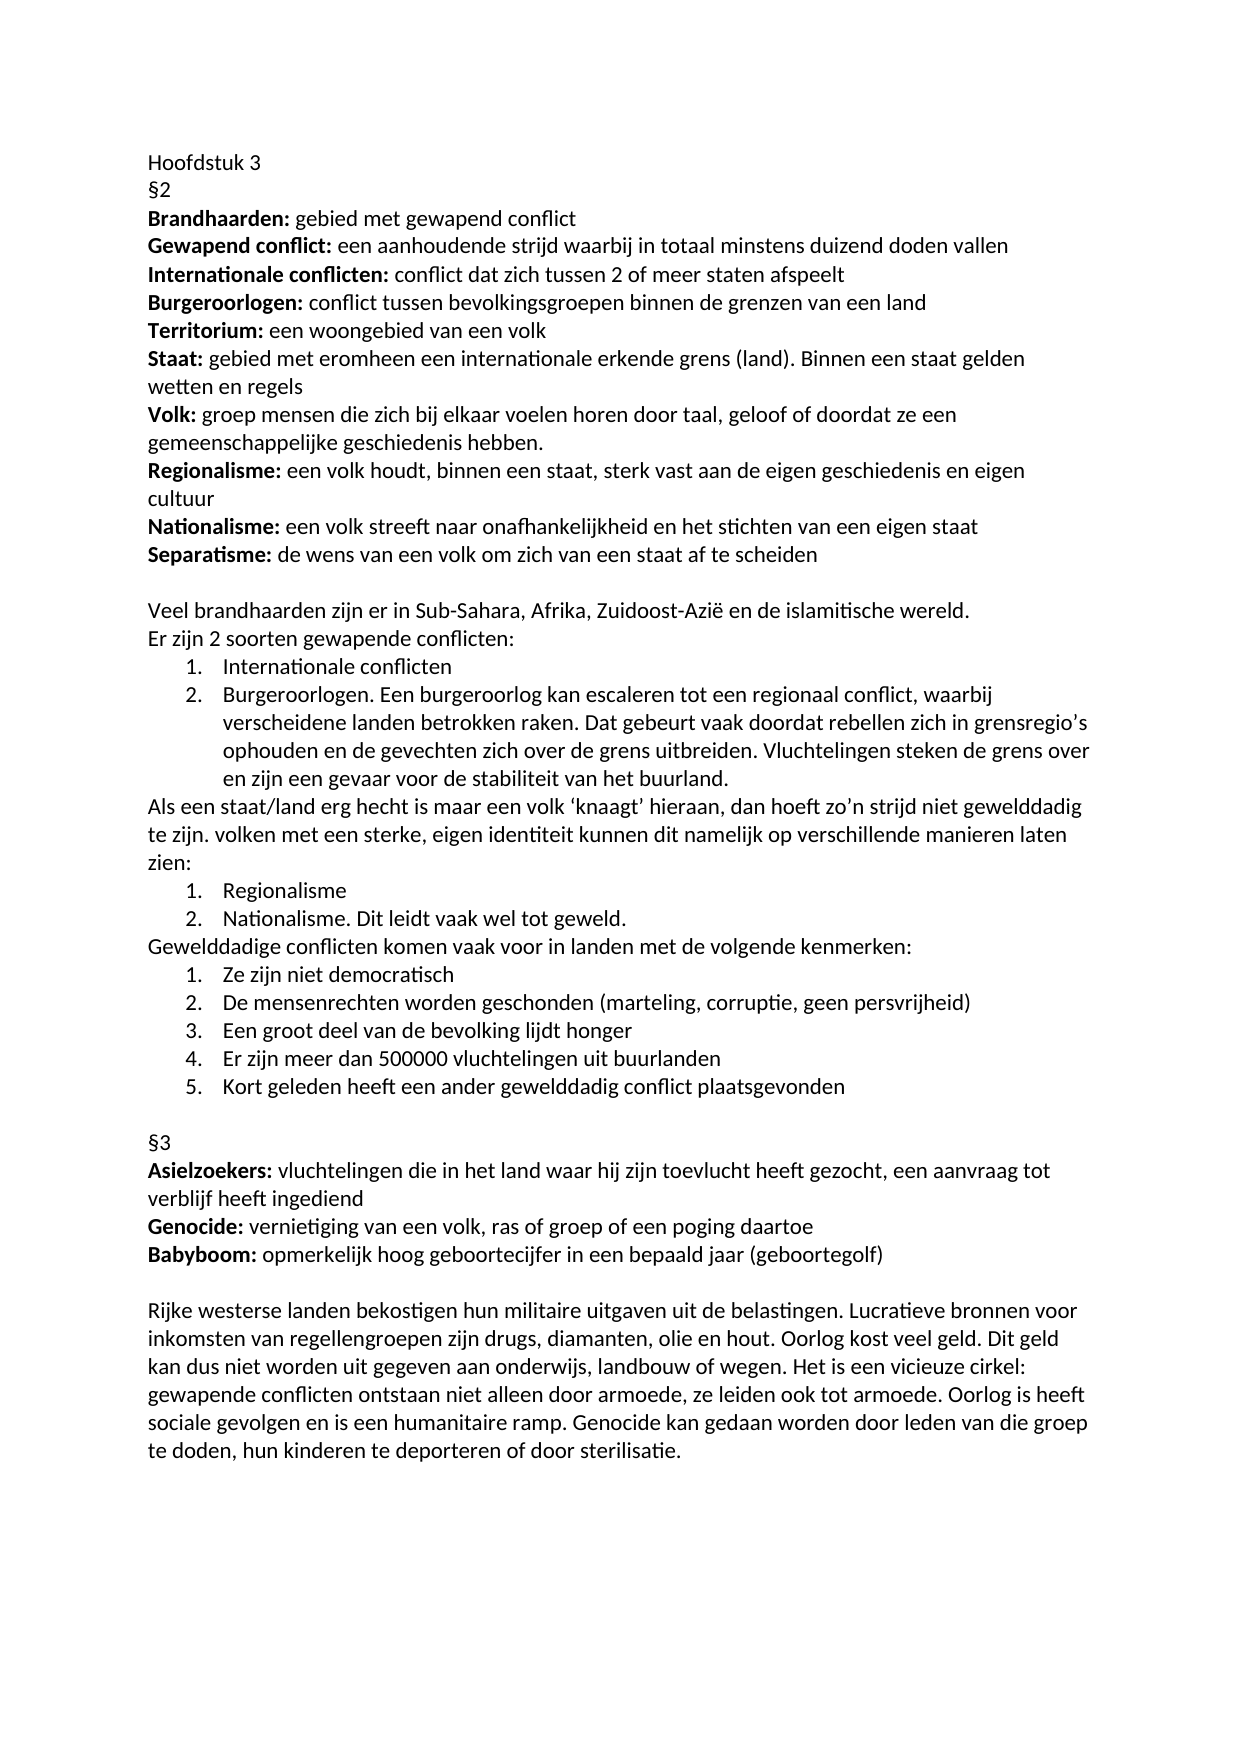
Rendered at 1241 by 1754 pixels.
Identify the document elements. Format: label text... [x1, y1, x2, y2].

text Rijke westerse landen bekostigen hun militaire uitgaven uit de belastingen. Lucratieve bronnen voor inkomsten van regellengroepen zijn drugs, diamanten, olie en hout. Oorlog kost veel geld. Dit geld kan dus niet worden uit gegeven aan onderwijs, landbouw of wegen. Het is een vicieuze cirkel: gewapende conflicten ontstaan niet alleen door armoede, ze leiden ook tot armoede. Oorlog is heeft sociale gevolgen en is een humanitaire ramp. Genocide kan gedaan worden door leden van die groep te doden, hun kinderen te deporteren of door sterilisatie. [148, 1296, 1093, 1464]
text Asielzoekers: vluchtelingen die in het land waar hij zijn toevlucht heeft gezocht, een aanvraag tot verblijf heeft ingediend [148, 1156, 1093, 1212]
text Gewelddadige conflicten komen vaak voor in landen met de volgende kenmerken: [148, 932, 1093, 960]
list Een groot deel van de bevolking lijdt honger [185, 1016, 1093, 1044]
text §2 [148, 176, 1093, 204]
list Internationale conflicten [185, 652, 1093, 680]
text Brandhaarden: gebied met gewapend conflict [148, 204, 1093, 232]
list Er zijn meer dan 500000 vluchtelingen uit buurlanden [185, 1044, 1093, 1072]
text Territorium: een woongebied van een volk [148, 316, 1093, 344]
text Hoofdstuk 3 [148, 148, 1093, 176]
text Babyboom: opmerkelijk hoog geboortecijfer in een bepaald jaar (geboortegolf) [148, 1240, 1093, 1268]
list Ze zijn niet democratisch [185, 960, 1093, 988]
text Staat: gebied met eromheen een internationale erkende grens (land). Binnen een staat gelden wetten en regels [148, 344, 1093, 400]
text Regionalisme: een volk houdt, binnen een staat, sterk vast aan de eigen geschiedenis en eigen cultuur [148, 456, 1093, 512]
list De mensenrechten worden geschonden (marteling, corruptie, geen persvrijheid) [185, 988, 1093, 1016]
text Als een staat/land erg hecht is maar een volk ‘knaagt’ hieraan, dan hoeft zo’n strijd niet gewelddadig te zijn. volken met een sterke, eigen identiteit kunnen dit namelijk op verschillende manieren laten zien: [148, 792, 1093, 876]
text Gewapend conflict: een aanhoudende strijd waarbij in totaal minstens duizend doden vallen [148, 232, 1093, 260]
text Burgeroorlogen: conflict tussen bevolkingsgroepen binnen de grenzen van een land [148, 288, 1093, 316]
text Er zijn 2 soorten gewapende conflicten: [148, 624, 1093, 652]
text Nationalisme: een volk streeft naar onafhankelijkheid en het stichten van een eigen staat [148, 512, 1093, 540]
text Separatisme: de wens van een volk om zich van een staat af te scheiden [148, 540, 1093, 568]
text Volk: groep mensen die zich bij elkaar voelen horen door taal, geloof of doordat ze een gemeenschappelijke geschiedenis hebben. [148, 400, 1093, 456]
list Regionalisme [185, 876, 1093, 904]
text Veel brandhaarden zijn er in Sub-Sahara, Afrika, Zuidoost-Azië en de islamitische wereld. [148, 596, 1093, 624]
list Kort geleden heeft een ander gewelddadig conflict plaatsgevonden [185, 1072, 1093, 1100]
text Genocide: vernietiging van een volk, ras of groep of een poging daartoe [148, 1212, 1093, 1240]
list Burgeroorlogen. Een burgeroorlog kan escaleren tot een regionaal conflict, waarbij verscheidene landen betrokken raken. Dat gebeurt vaak doordat rebellen zich in grensregio’s ophouden en de gevechten zich over de grens uitbreiden. Vluchtelingen steken de grens over en zijn een gevaar voor de stabiliteit van het buurland. [185, 680, 1093, 792]
text Internationale conflicten: conflict dat zich tussen 2 of meer staten afspeelt [148, 260, 1093, 288]
text §3 [148, 1128, 1093, 1156]
list Nationalisme. Dit leidt vaak wel tot geweld. [185, 904, 1093, 932]
